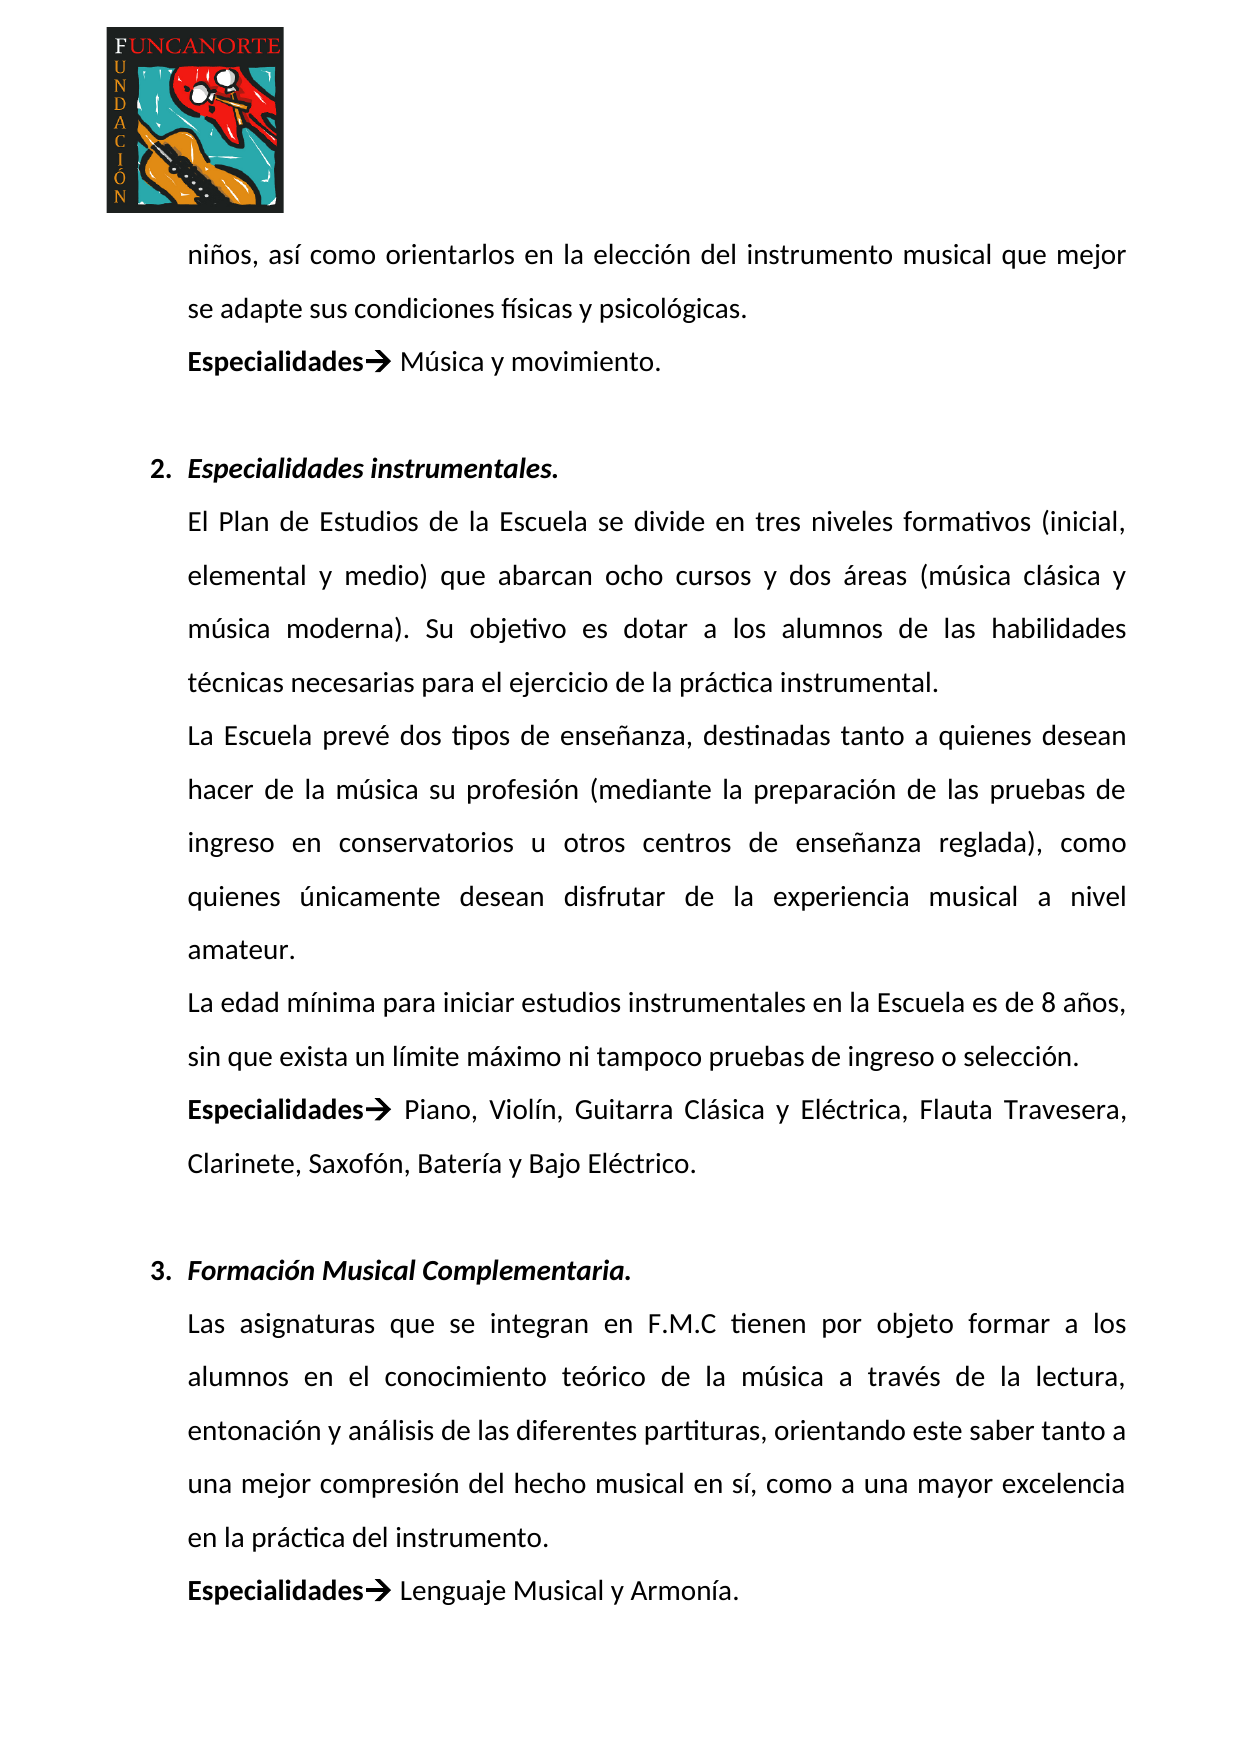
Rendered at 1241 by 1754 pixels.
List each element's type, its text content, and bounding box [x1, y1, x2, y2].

list La Escuela prevé dos tipos de enseñanza, destinadas tanto a quienes desean hacer de la música su profesión (mediante la preparación de las pruebas de ingreso en conservatorios u otros centros de enseñanza reglada), como quienes únicamente desean disfrutar de la experiencia musical a nivel amateur. [187, 717, 1128, 967]
list La edad mínima para iniciar estudios instrumentales en la Escuela es de 8 años, sin que exista un límite máximo ni tampoco pruebas de ingreso o selección. [187, 984, 1128, 1073]
list Especialidades Lenguaje Musical y Armonía. [187, 1572, 1128, 1608]
list Especialidades Piano, Violín, Guitarra Clásica y Eléctrica, Flauta Travesera, Clarinete, Saxofón, Batería y Bajo Eléctrico. [187, 1091, 1128, 1180]
list Formación Musical Complementaria. [150, 1252, 1128, 1287]
list El Plan de Estudios de la Escuela se divide en tres niveles formativos (inicial, elemental y medio) que abarcan ocho cursos y dos áreas (música clásica y música moderna). Su objetivo es dotar a los alumnos de las habilidades técnicas necesarias para el ejercicio de la práctica instrumental. [187, 503, 1128, 699]
list Las asignaturas que se integran en F.M.C tienen por objeto formar a los alumnos en el conocimiento teórico de la música a través de la lectura, entonación y análisis de las diferentes partituras, orientando este saber tanto a una mejor compresión del hecho musical en sí, como a una mayor excelencia en la práctica del instrumento. [187, 1305, 1128, 1554]
list niños, así como orientarlos en la elección del instrumento musical que mejor se adapte sus condiciones físicas y psicológicas. [187, 236, 1128, 325]
list Especialidades instrumentales. [150, 450, 1128, 486]
list Especialidades Música y movimiento. [187, 343, 1128, 379]
